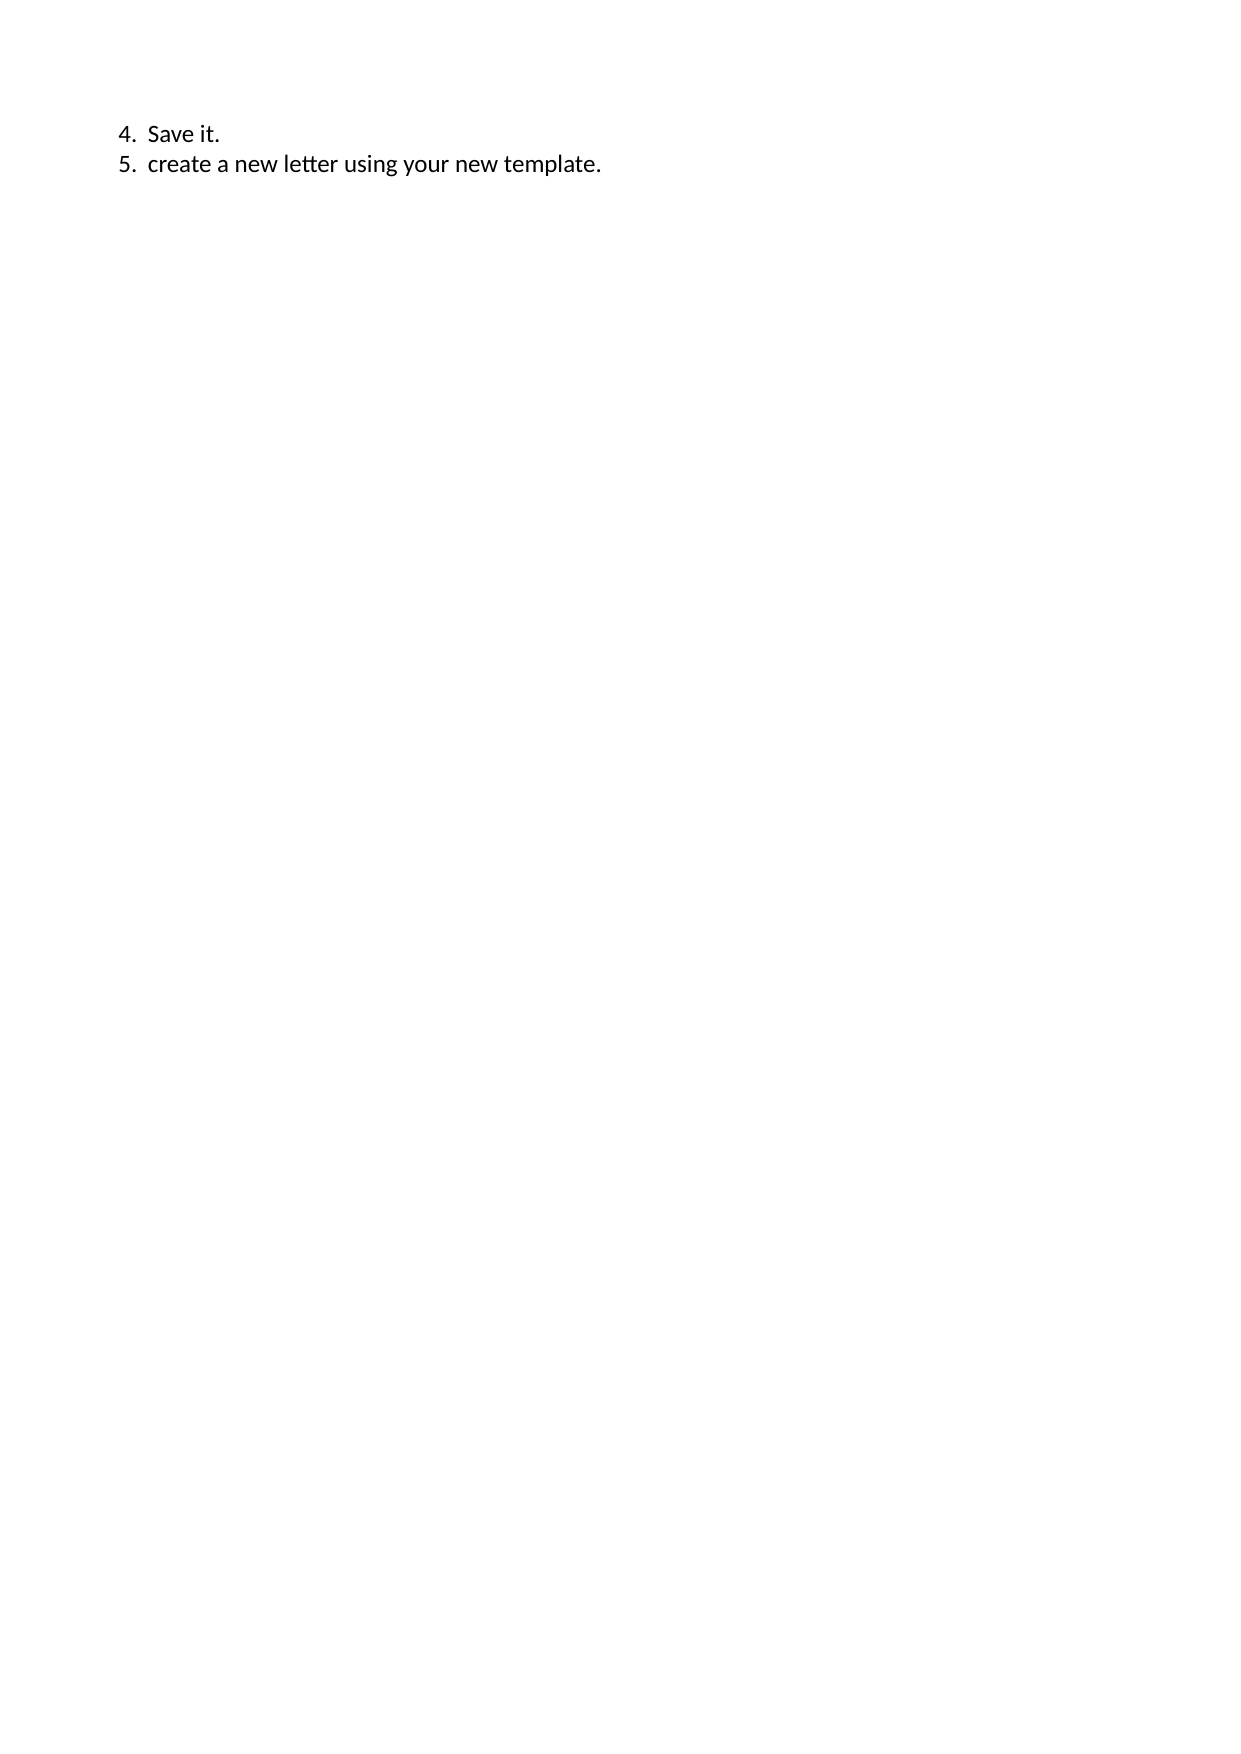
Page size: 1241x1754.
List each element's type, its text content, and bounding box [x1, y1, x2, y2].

list create a new letter using your new template. [118, 149, 1122, 179]
list Save it. [118, 118, 1122, 149]
